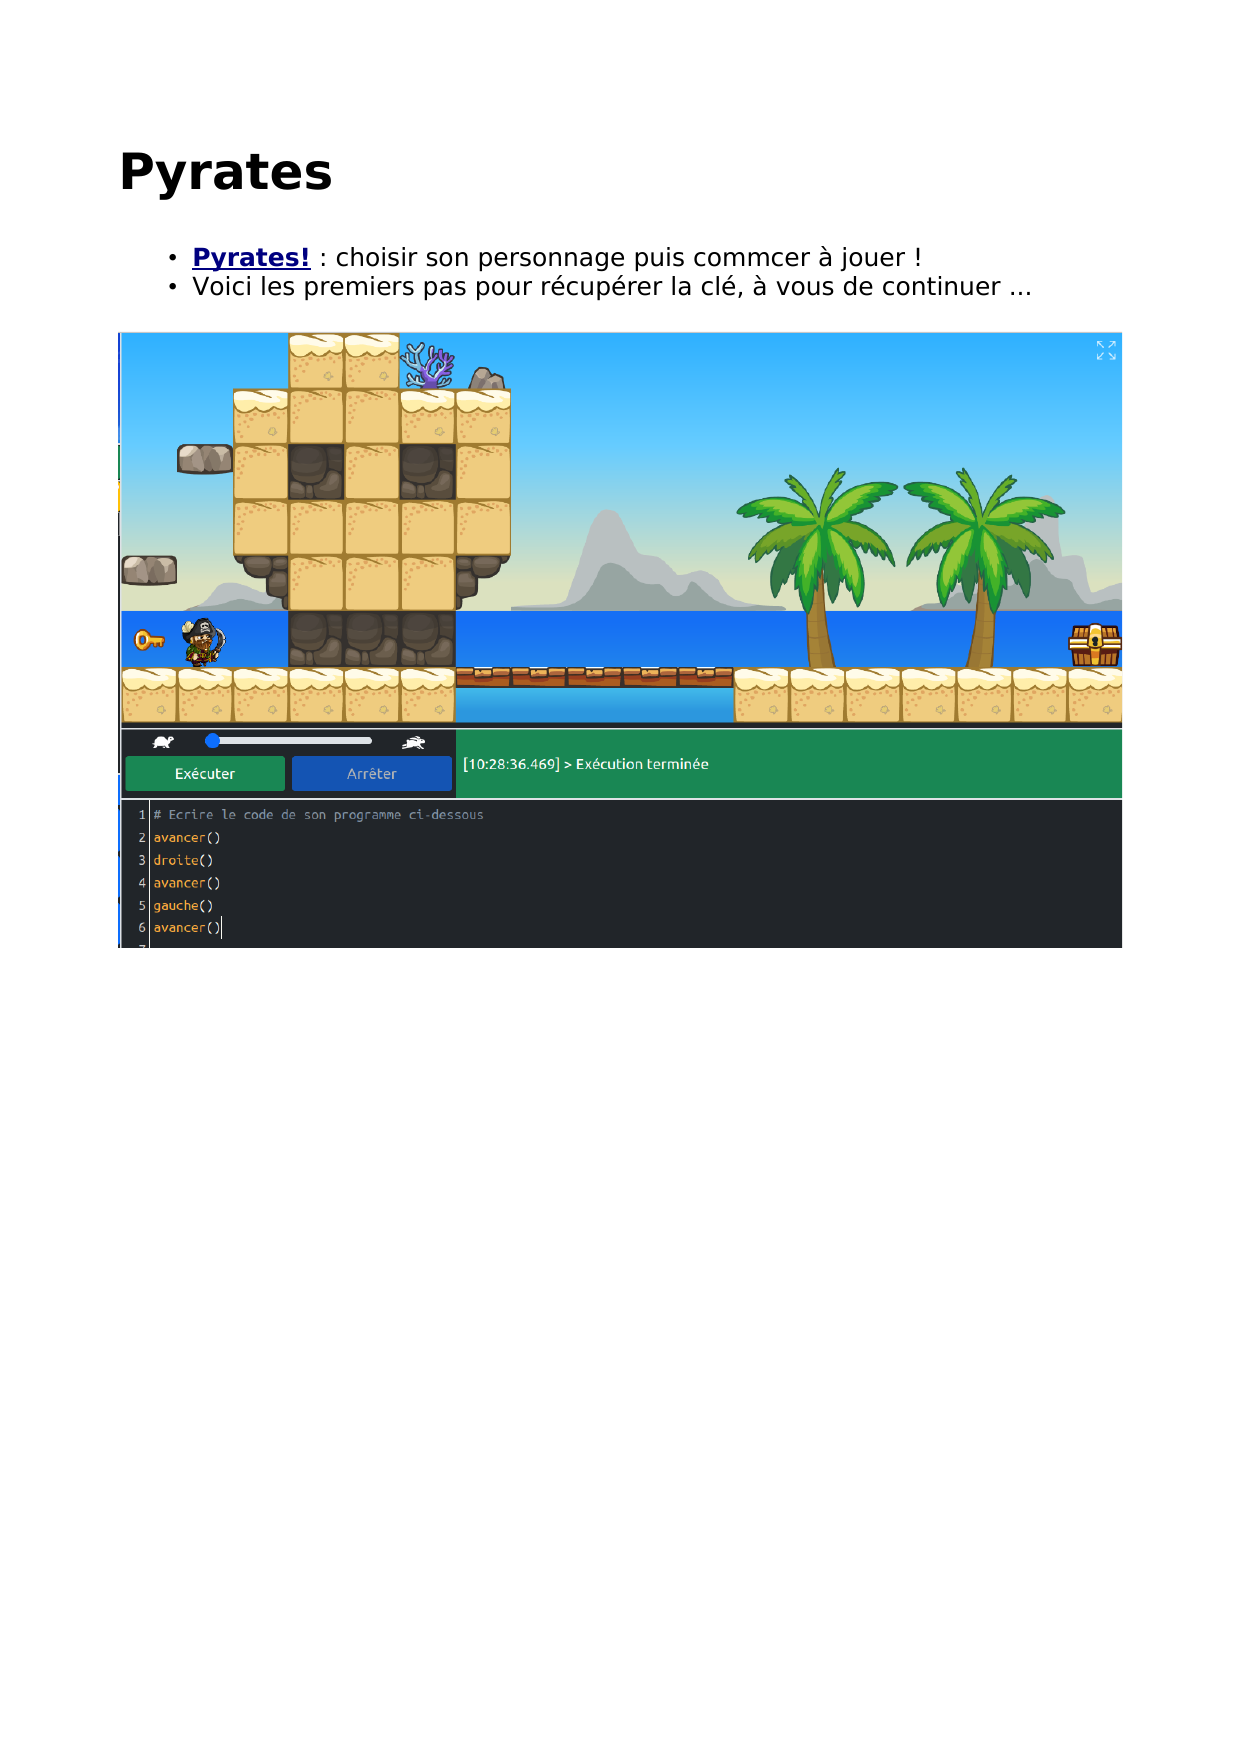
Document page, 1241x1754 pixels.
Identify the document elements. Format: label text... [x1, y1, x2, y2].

list Pyrates! : choisir son personnage puis commcer à jouer ! [177, 243, 1122, 272]
subtitle Pyrates [118, 143, 1122, 201]
list Voici les premiers pas pour récupérer la clé, à vous de continuer ... [177, 272, 1122, 302]
picture [118, 331, 1123, 948]
